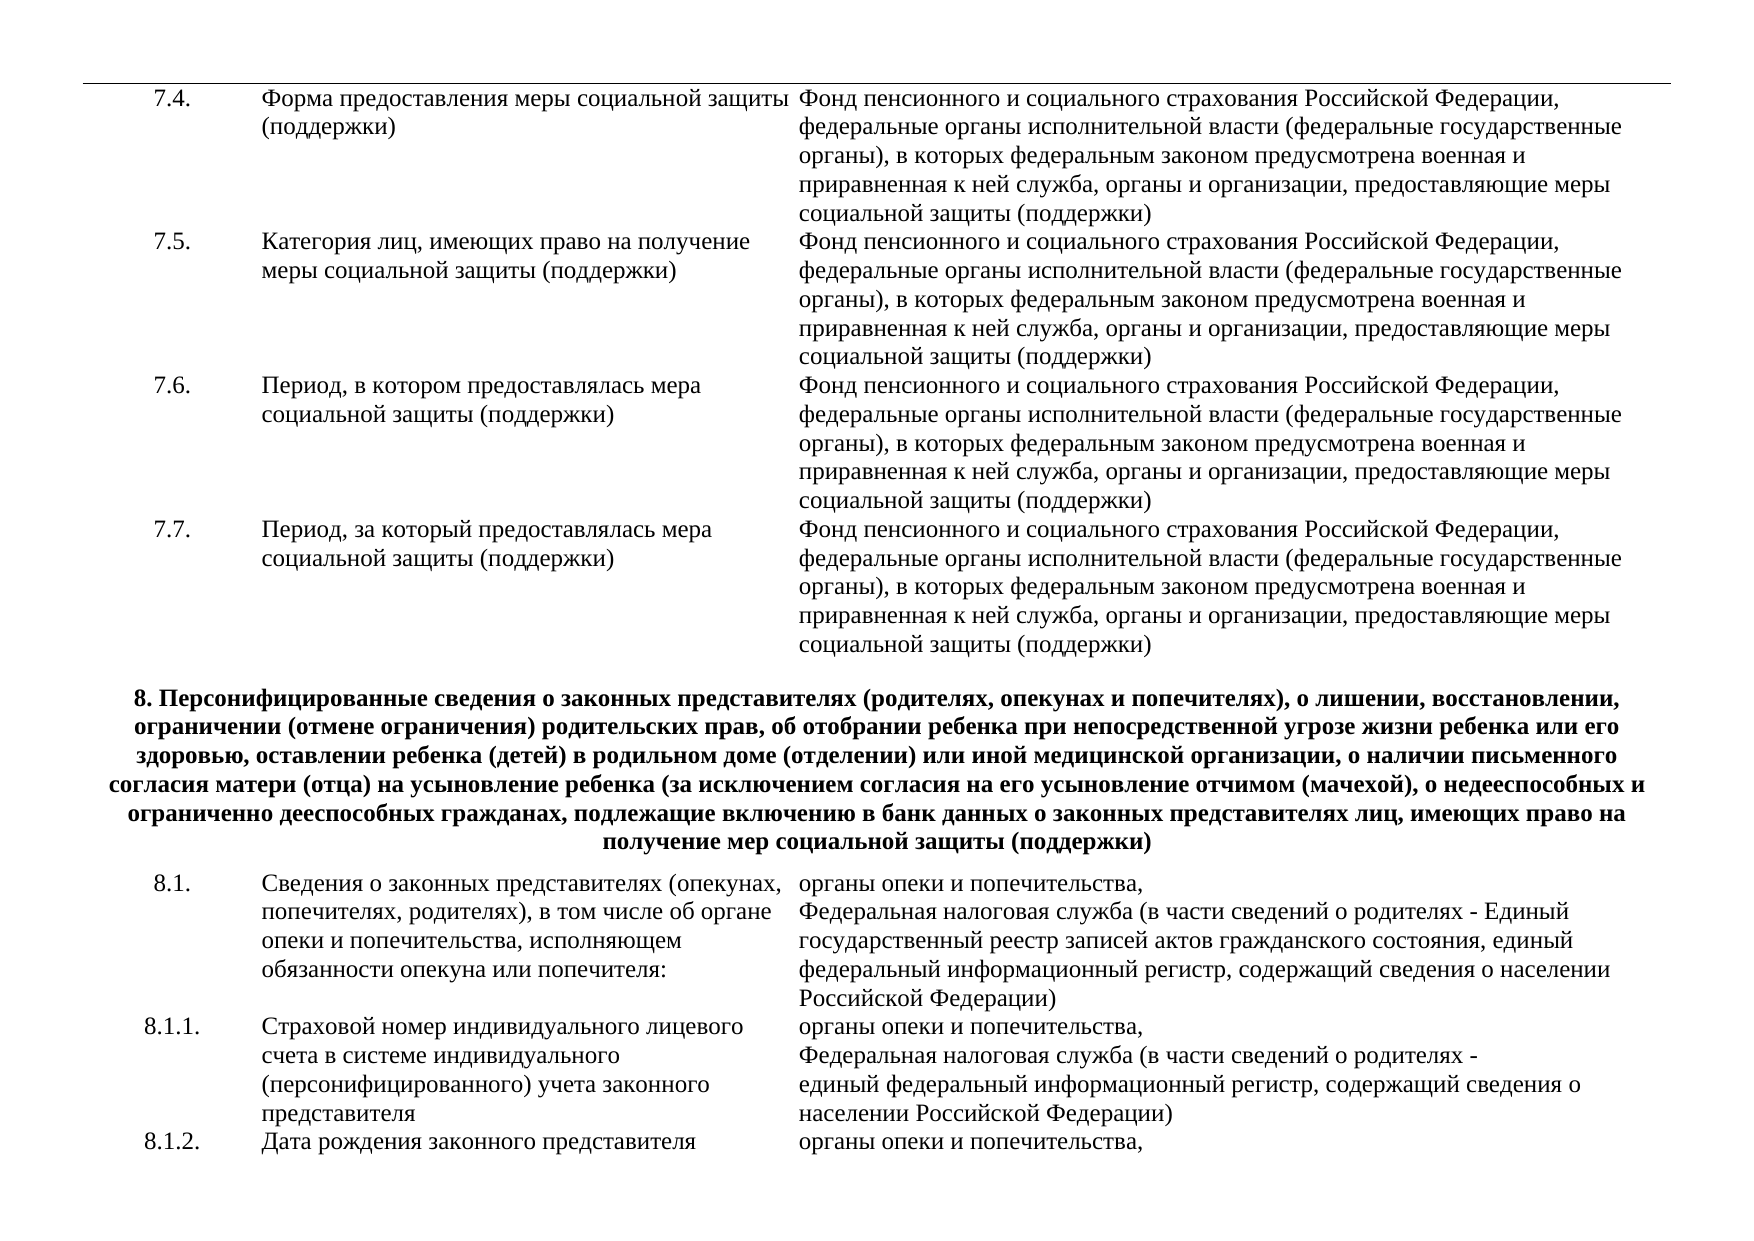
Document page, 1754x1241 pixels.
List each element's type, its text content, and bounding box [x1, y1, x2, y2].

table_cell Фонд пенсионного и социального страхования Российской Федерации, федеральные органы исполнительной власти (федеральные государственные органы), в которых федеральным законом предусмотрена военная и приравненная к ней служба, органы и организации, предоставляющие меры социальной защиты (поддержки) [799, 514, 1671, 658]
table_cell 7.5. [83, 226, 261, 370]
table_cell органы опеки и попечительства, Федеральная налоговая служба (в части сведений о родителях - Единый государственный реестр записей актов гражданского состояния, единый федеральный информационный регистр, содержащий сведения о населении Российской Федерации) [799, 868, 1671, 1011]
table_cell Страховой номер индивидуального лицевого счета в системе индивидуального (персонифицированного) учета законного представителя [261, 1011, 799, 1126]
table_cell Фонд пенсионного и социального страхования Российской Федерации, федеральные органы исполнительной власти (федеральные государственные органы), в которых федеральным законом предусмотрена военная и приравненная к ней служба, органы и организации, предоставляющие меры социальной защиты (поддержки) [799, 84, 1671, 226]
table_cell Сведения о законных представителях (опекунах, попечителях, родителях), в том числе об органе опеки и попечительства, исполняющем обязанности опекуна или попечителя: [261, 868, 799, 1011]
table_cell 8.1. [83, 868, 261, 1011]
table_cell органы опеки и попечительства, [799, 1126, 1671, 1155]
table_cell органы опеки и попечительства, Федеральная налоговая служба (в части сведений о родителях - единый федеральный информационный регистр, содержащий сведения о населении Российской Федерации) [799, 1011, 1671, 1126]
table_cell Форма предоставления меры социальной защиты (поддержки) [261, 84, 799, 226]
table_cell Фонд пенсионного и социального страхования Российской Федерации, федеральные органы исполнительной власти (федеральные государственные органы), в которых федеральным законом предусмотрена военная и приравненная к ней служба, органы и организации, предоставляющие меры социальной защиты (поддержки) [799, 226, 1671, 370]
table_cell Период, за который предоставлялась мера социальной защиты (поддержки) [261, 514, 799, 658]
table_cell 8.1.2. [83, 1126, 261, 1155]
table_cell 8. Персонифицированные сведения о законных представителях (родителях, опекунах и попечителях), о лишении, восстановлении, ограничении (отмене ограничения) родительских прав, об отобрании ребенка при непосредственной угрозе жизни ребенка или его здоровью, оставлении ребенка (детей) в родильном доме (отделении) или иной медицинской организации, о наличии письменного согласия матери (отца) на усыновление ребенка (за исключением согласия на его усыновление отчимом (мачехой), о недееспособных и ограниченно дееспособных гражданах, подлежащие включению в банк данных о законных представителях лиц, имеющих право на получение мер социальной защиты (поддержки) [83, 658, 1671, 868]
table_cell Дата рождения законного представителя [261, 1126, 799, 1155]
table_cell 7.6. [83, 370, 261, 514]
table_cell 8.1.1. [83, 1011, 261, 1126]
table_cell Фонд пенсионного и социального страхования Российской Федерации, федеральные органы исполнительной власти (федеральные государственные органы), в которых федеральным законом предусмотрена военная и приравненная к ней служба, органы и организации, предоставляющие меры социальной защиты (поддержки) [799, 370, 1671, 514]
table_cell 7.7. [83, 514, 261, 658]
table_cell Период, в котором предоставлялась мера социальной защиты (поддержки) [261, 370, 799, 514]
table_cell 7.4. [83, 84, 261, 226]
table_cell Категория лиц, имеющих право на получение меры социальной защиты (поддержки) [261, 226, 799, 370]
